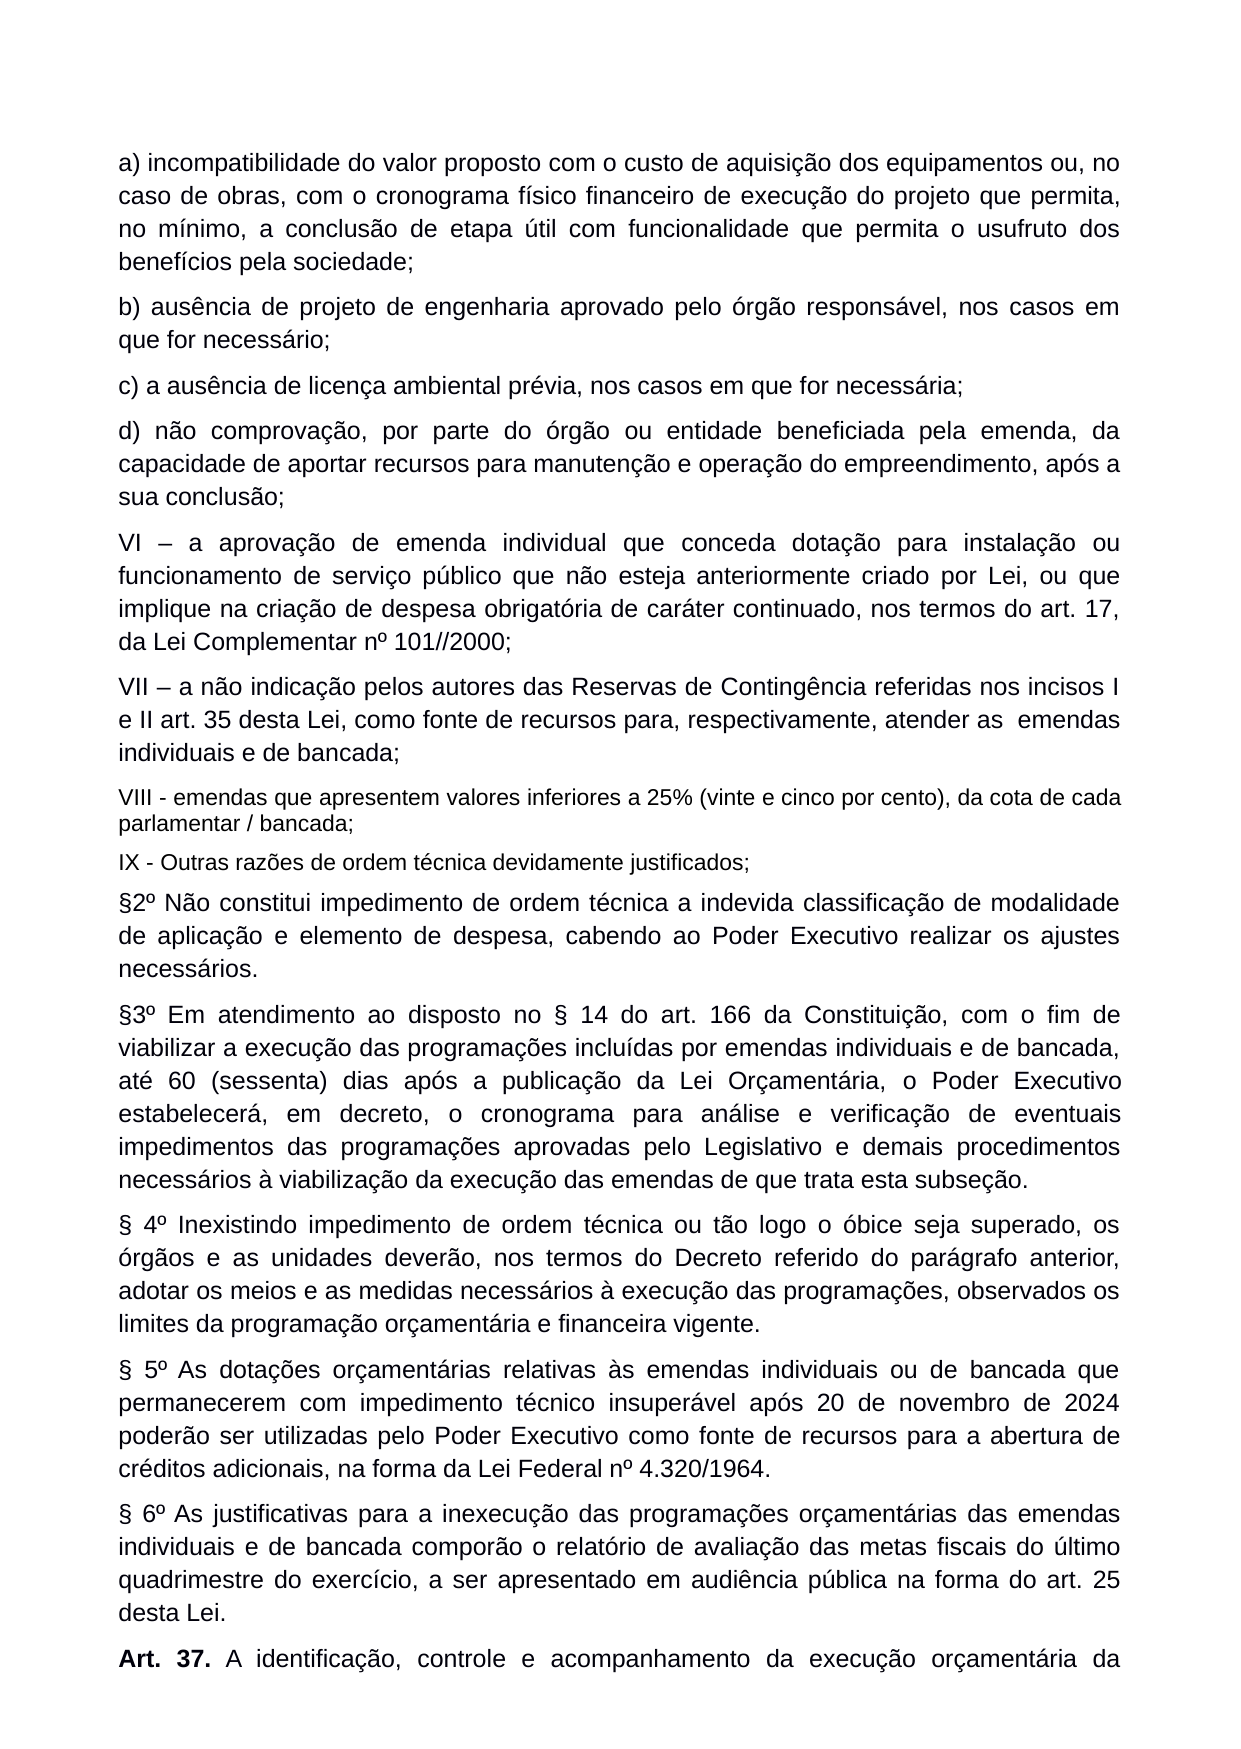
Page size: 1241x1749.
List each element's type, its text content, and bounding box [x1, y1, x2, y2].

text VI – a aprovação de emenda individual que conceda dotação para instalação ou funcionamento de serviço público que não esteja anteriormente criado por Lei, ou que implique na criação de despesa obrigatória de caráter continuado, nos termos do art. 17, da Lei Complementar nº 101//2000; [118, 528, 1122, 656]
text VIII - emendas que apresentem valores inferiores a 25% (vinte e cinco por cento), da cota de cada parlamentar / bancada; [118, 784, 1122, 837]
text Art. 37. A identificação, controle e acompanhamento da execução orçamentária da [118, 1644, 1122, 1673]
text IX - Outras razões de ordem técnica devidamente justificados; [118, 849, 1122, 876]
text §2º Não constitui impedimento de ordem técnica a indevida classificação de modalidade de aplicação e elemento de despesa, cabendo ao Poder Executivo realizar os ajustes necessários. [118, 888, 1122, 983]
text VII – a não indicação pelos autores das Reservas de Contingência referidas nos incisos I e II art. 35 desta Lei, como fonte de recursos para, respectivamente, atender as emendas individuais e de bancada; [118, 672, 1122, 767]
text §3º Em atendimento ao disposto no § 14 do art. 166 da Constituição, com o fim de viabilizar a execução das programações incluídas por emendas individuais e de bancada, até 60 (sessenta) dias após a publicação da Lei Orçamentária, o Poder Executivo estabelecerá, em decreto, o cronograma para análise e verificação de eventuais impedimentos das programações aprovadas pelo Legislativo e demais procedimentos necessários à viabilização da execução das emendas de que trata esta subseção. [118, 999, 1122, 1193]
text b) ausência de projeto de engenharia aprovado pelo órgão responsável, nos casos em que for necessário; [118, 292, 1122, 354]
text § 5º As dotações orçamentárias relativas às emendas individuais ou de bancada que permanecerem com impedimento técnico insuperável após 20 de novembro de 2024 poderão ser utilizadas pelo Poder Executivo como fonte de recursos para a abertura de créditos adicionais, na forma da Lei Federal nº 4.320/1964. [118, 1355, 1122, 1483]
text § 6º As justificativas para a inexecução das programações orçamentárias das emendas individuais e de bancada comporão o relatório de avaliação das metas fiscais do último quadrimestre do exercício, a ser apresentado em audiência pública na forma do art. 25 desta Lei. [118, 1499, 1122, 1627]
text § 4º Inexistindo impedimento de ordem técnica ou tão logo o óbice seja superado, os órgãos e as unidades deverão, nos termos do Decreto referido do parágrafo anterior, adotar os meios e as medidas necessários à execução das programações, observados os limites da programação orçamentária e financeira vigente. [118, 1210, 1122, 1338]
text d) não comprovação, por parte do órgão ou entidade beneficiada pela emenda, da capacidade de aportar recursos para manutenção e operação do empreendimento, após a sua conclusão; [118, 416, 1122, 511]
text c) a ausência de licença ambiental prévia, nos casos em que for necessária; [118, 371, 1122, 399]
text a) incompatibilidade do valor proposto com o custo de aquisição dos equipamentos ou, no caso de obras, com o cronograma físico financeiro de execução do projeto que permita, no mínimo, a conclusão de etapa útil com funcionalidade que permita o usufruto dos benefícios pela sociedade; [118, 148, 1122, 275]
